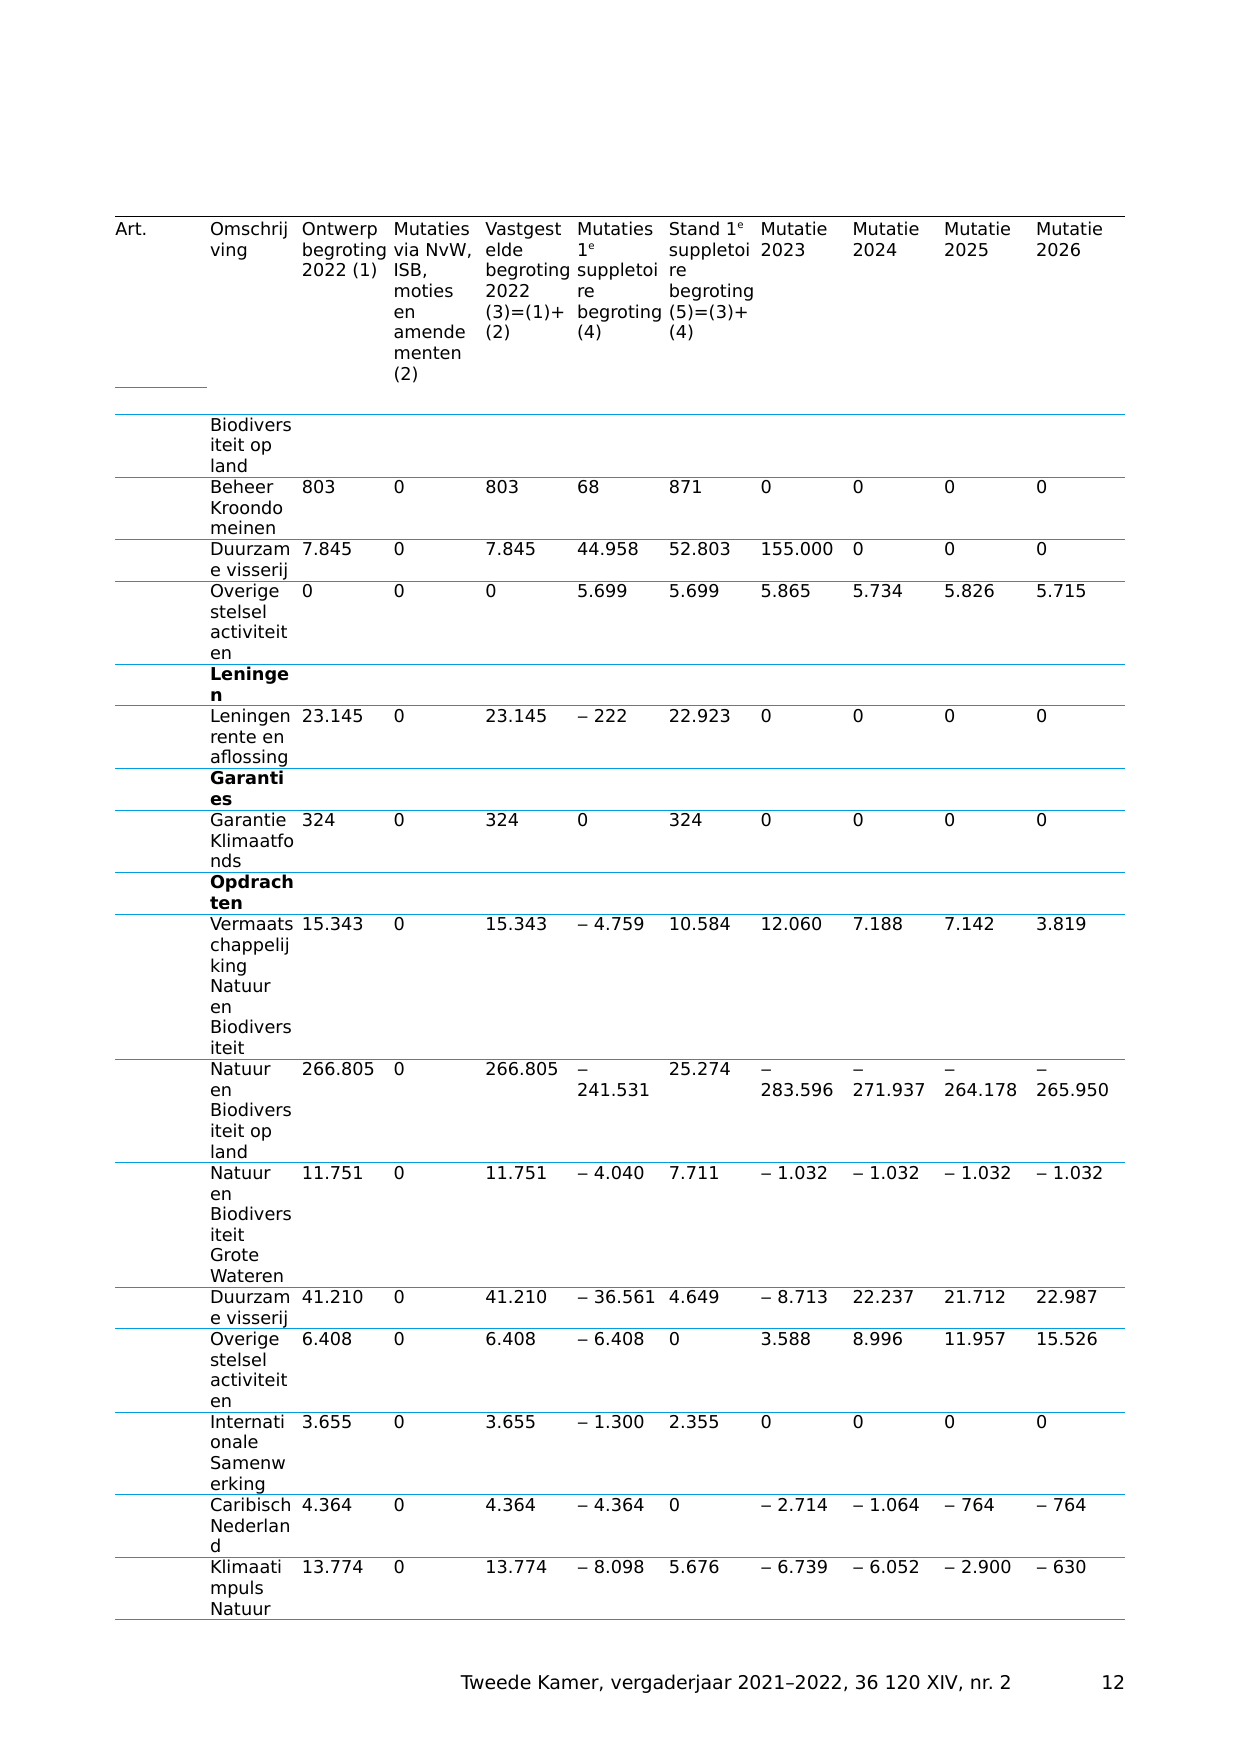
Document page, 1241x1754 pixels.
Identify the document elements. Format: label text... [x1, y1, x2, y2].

table_cell ‒ 265.950 [1033, 1060, 1125, 1162]
table_cell [115, 769, 207, 809]
table_cell 3.655 [299, 1413, 390, 1494]
table_cell 3.819 [1033, 915, 1125, 1059]
table_cell ‒ 1.032 [849, 1163, 941, 1287]
table_cell 41.210 [482, 1288, 574, 1328]
table_cell 6.408 [299, 1329, 390, 1411]
table_cell 0 [390, 706, 482, 768]
table_cell 0 [390, 915, 482, 1059]
table_cell Natuur en Biodiversiteit op land [207, 1060, 299, 1162]
table_cell 0 [941, 706, 1033, 768]
table_cell 0 [390, 540, 482, 581]
table_cell ‒ 4.040 [574, 1163, 666, 1287]
table_cell 0 [941, 1413, 1033, 1494]
table_cell ‒ 4.759 [574, 915, 666, 1059]
table_cell [299, 873, 390, 914]
table_cell 2.355 [666, 1413, 757, 1494]
table_cell 5.699 [574, 582, 666, 664]
table_cell 15.343 [299, 915, 390, 1059]
table_cell ‒ 8.098 [574, 1558, 666, 1619]
table_cell ‒ 6.739 [758, 1558, 849, 1619]
table_cell [115, 478, 207, 539]
table_cell Mutaties 1e suppletoire begroting (4) [574, 217, 666, 387]
table_cell Duurzame visserij [207, 540, 299, 581]
table_cell 266.805 [482, 1060, 574, 1162]
table_cell 11.751 [299, 1163, 390, 1287]
table_cell Leningen [207, 665, 299, 705]
table_cell [758, 665, 849, 705]
table_cell 10.584 [666, 915, 757, 1059]
table_cell [482, 665, 574, 705]
table_cell [390, 873, 482, 914]
table_cell 12.060 [758, 915, 849, 1059]
table_cell 44.958 [574, 540, 666, 581]
table_cell 0 [941, 811, 1033, 872]
table_cell 6.408 [482, 1329, 574, 1411]
table_cell 0 [666, 1495, 757, 1557]
table_cell ‒ 1.032 [758, 1163, 849, 1287]
table_cell 0 [299, 582, 390, 664]
table_cell ‒ 1.032 [941, 1163, 1033, 1287]
table_cell 11.751 [482, 1163, 574, 1287]
table_cell [482, 769, 574, 809]
table_cell 4.364 [299, 1495, 390, 1557]
table_cell 0 [1033, 540, 1125, 581]
table_cell 0 [574, 811, 666, 872]
table_cell 13.774 [482, 1558, 574, 1619]
table_cell Duurzame visserij [207, 1288, 299, 1328]
table_cell ‒ 264.178 [941, 1060, 1033, 1162]
table_cell 0 [390, 582, 482, 664]
table_cell 5.699 [666, 582, 757, 664]
table_cell 23.145 [482, 706, 574, 768]
table_cell [941, 769, 1033, 809]
table_cell 7.142 [941, 915, 1033, 1059]
table_cell 155.000 [758, 540, 849, 581]
table_cell [574, 665, 666, 705]
table_cell 25.274 [666, 1060, 757, 1162]
table_cell ‒ 271.937 [849, 1060, 941, 1162]
table_cell 803 [482, 478, 574, 539]
table_cell [115, 811, 207, 872]
table_cell 0 [941, 478, 1033, 539]
table_cell Mutatie 2024 [849, 217, 941, 387]
table_cell 0 [482, 582, 574, 664]
table_cell 324 [666, 811, 757, 872]
table_cell 0 [758, 706, 849, 768]
table_cell 68 [574, 478, 666, 539]
table_cell 11.957 [941, 1329, 1033, 1411]
table_cell 3.588 [758, 1329, 849, 1411]
table_cell Mutatie 2025 [941, 217, 1033, 387]
table_cell ‒ 6.408 [574, 1329, 666, 1411]
table_cell [390, 769, 482, 809]
table_cell 13.774 [299, 1558, 390, 1619]
table_cell 8.996 [849, 1329, 941, 1411]
table_cell [574, 873, 666, 914]
table_cell 23.145 [299, 706, 390, 768]
table_cell Garantie Klimaatfonds [207, 811, 299, 872]
table_cell 22.237 [849, 1288, 941, 1328]
table_cell 0 [1033, 478, 1125, 539]
table_cell ‒ 764 [941, 1495, 1033, 1557]
table_cell 5.865 [758, 582, 849, 664]
table_cell 0 [1033, 1413, 1125, 1494]
table_cell 0 [666, 1329, 757, 1411]
table_cell 0 [390, 478, 482, 539]
table_cell 0 [758, 478, 849, 539]
table_cell [115, 1495, 207, 1557]
table_cell [849, 665, 941, 705]
table_cell 52.803 [666, 540, 757, 581]
table_cell Caribisch Nederland [207, 1495, 299, 1557]
table_cell Opdrachten [207, 873, 299, 914]
table_cell 871 [666, 478, 757, 539]
table_cell [1033, 415, 1125, 476]
table_cell 0 [1033, 706, 1125, 768]
table_cell 0 [390, 1329, 482, 1411]
table_cell Art. [115, 217, 207, 387]
table_cell 0 [390, 1413, 482, 1494]
table_cell 4.649 [666, 1288, 757, 1328]
table_cell 324 [482, 811, 574, 872]
table_cell [482, 873, 574, 914]
table_cell 5.676 [666, 1558, 757, 1619]
table_cell [758, 873, 849, 914]
table_cell [299, 769, 390, 809]
table_cell [115, 1288, 207, 1328]
table_cell [115, 873, 207, 914]
table_cell [758, 415, 849, 476]
table_cell [115, 915, 207, 1059]
table_cell 41.210 [299, 1288, 390, 1328]
table_cell [666, 873, 757, 914]
table_cell [666, 769, 757, 809]
table_cell 4.364 [482, 1495, 574, 1557]
table_cell [941, 415, 1033, 476]
table_cell 0 [849, 1413, 941, 1494]
table_cell 803 [299, 478, 390, 539]
table_cell [574, 769, 666, 809]
table_cell [115, 706, 207, 768]
table_cell 5.715 [1033, 582, 1125, 664]
table_cell ‒ 283.596 [758, 1060, 849, 1162]
table_cell 0 [849, 811, 941, 872]
table_cell [115, 387, 1125, 414]
table_cell ‒ 222 [574, 706, 666, 768]
table_cell 7.845 [299, 540, 390, 581]
table_cell Mutatie 2023 [758, 217, 849, 387]
table_cell [1033, 665, 1125, 705]
table_cell Overige stelsel activiteiten [207, 582, 299, 664]
table_cell [482, 415, 574, 476]
table_cell 7.711 [666, 1163, 757, 1287]
table_cell 0 [941, 540, 1033, 581]
table_cell 5.734 [849, 582, 941, 664]
table_cell 0 [849, 706, 941, 768]
table_cell Mutatie 2026 [1033, 217, 1125, 387]
table_cell ‒ 36.561 [574, 1288, 666, 1328]
table_cell 0 [390, 1288, 482, 1328]
table_cell 0 [390, 811, 482, 872]
table_cell 0 [390, 1163, 482, 1287]
table_header Budgettaire gevolgen van beleid art.22 (bedragen x € 1.000) [115, 191, 1125, 216]
table_cell ‒ 2.900 [941, 1558, 1033, 1619]
table_cell [299, 415, 390, 476]
table_cell 22.987 [1033, 1288, 1125, 1328]
table_cell [390, 415, 482, 476]
table_cell Ontwerpbegroting 2022 (1) [299, 217, 390, 387]
table_cell 0 [390, 1060, 482, 1162]
table_cell 0 [849, 540, 941, 581]
table_cell 15.343 [482, 915, 574, 1059]
table_cell [115, 665, 207, 705]
table_cell Natuur en Biodiversiteit Grote Wateren [207, 1163, 299, 1287]
table_cell ‒ 764 [1033, 1495, 1125, 1557]
table_cell [941, 873, 1033, 914]
table_cell [941, 665, 1033, 705]
table_cell ‒ 1.032 [1033, 1163, 1125, 1287]
table_cell 0 [758, 811, 849, 872]
table_cell [115, 1413, 207, 1494]
table_cell [115, 582, 207, 664]
table_cell 7.845 [482, 540, 574, 581]
table_cell [849, 769, 941, 809]
table_cell [390, 665, 482, 705]
table_cell [115, 415, 207, 476]
table_cell 0 [849, 478, 941, 539]
table_cell [1033, 873, 1125, 914]
table_cell Beheer Kroondomeinen [207, 478, 299, 539]
table_cell Klimaatimpuls Natuur [207, 1558, 299, 1619]
table_cell [758, 769, 849, 809]
table_cell ‒ 1.300 [574, 1413, 666, 1494]
table_cell [574, 415, 666, 476]
table_cell 0 [758, 1413, 849, 1494]
table_cell Internationale Samenwerking [207, 1413, 299, 1494]
table_cell [115, 1163, 207, 1287]
table_cell [115, 1329, 207, 1411]
table_cell 3.655 [482, 1413, 574, 1494]
table_cell 7.188 [849, 915, 941, 1059]
table_cell [115, 1558, 207, 1619]
table_cell 266.805 [299, 1060, 390, 1162]
table_cell Vastgestelde begroting 2022 (3)=(1)+(2) [482, 217, 574, 387]
table_cell 0 [1033, 811, 1125, 872]
table_cell Omschrijving [207, 217, 299, 387]
table_cell 22.923 [666, 706, 757, 768]
table_cell [115, 1060, 207, 1162]
table_cell ‒ 6.052 [849, 1558, 941, 1619]
table_cell Stand 1e suppletoire begroting (5)=(3)+(4) [666, 217, 757, 387]
table_cell ‒ 8.713 [758, 1288, 849, 1328]
table_cell [666, 415, 757, 476]
table_cell 21.712 [941, 1288, 1033, 1328]
table_cell Mutaties via NvW, ISB, moties en amendementen (2) [390, 217, 482, 387]
table_cell [666, 665, 757, 705]
table_cell [299, 665, 390, 705]
table_cell Biodiversiteit op land [207, 415, 299, 476]
table_cell Vermaatschappelijking Natuur en Biodiversiteit [207, 915, 299, 1059]
table_cell Garanties [207, 769, 299, 809]
table_cell ‒ 241.531 [574, 1060, 666, 1162]
table_cell 15.526 [1033, 1329, 1125, 1411]
table_cell [849, 873, 941, 914]
table_cell 5.826 [941, 582, 1033, 664]
table_cell 0 [390, 1495, 482, 1557]
table_cell [1033, 769, 1125, 809]
table_cell 0 [390, 1558, 482, 1619]
table_cell ‒ 630 [1033, 1558, 1125, 1619]
table_cell ‒ 2.714 [758, 1495, 849, 1557]
table_cell ‒ 1.064 [849, 1495, 941, 1557]
table_cell [115, 540, 207, 581]
table_cell Leningen rente en aflossing [207, 706, 299, 768]
table_cell ‒ 4.364 [574, 1495, 666, 1557]
table_cell 324 [299, 811, 390, 872]
table_cell [849, 415, 941, 476]
table_cell Overige stelsel activiteiten [207, 1329, 299, 1411]
